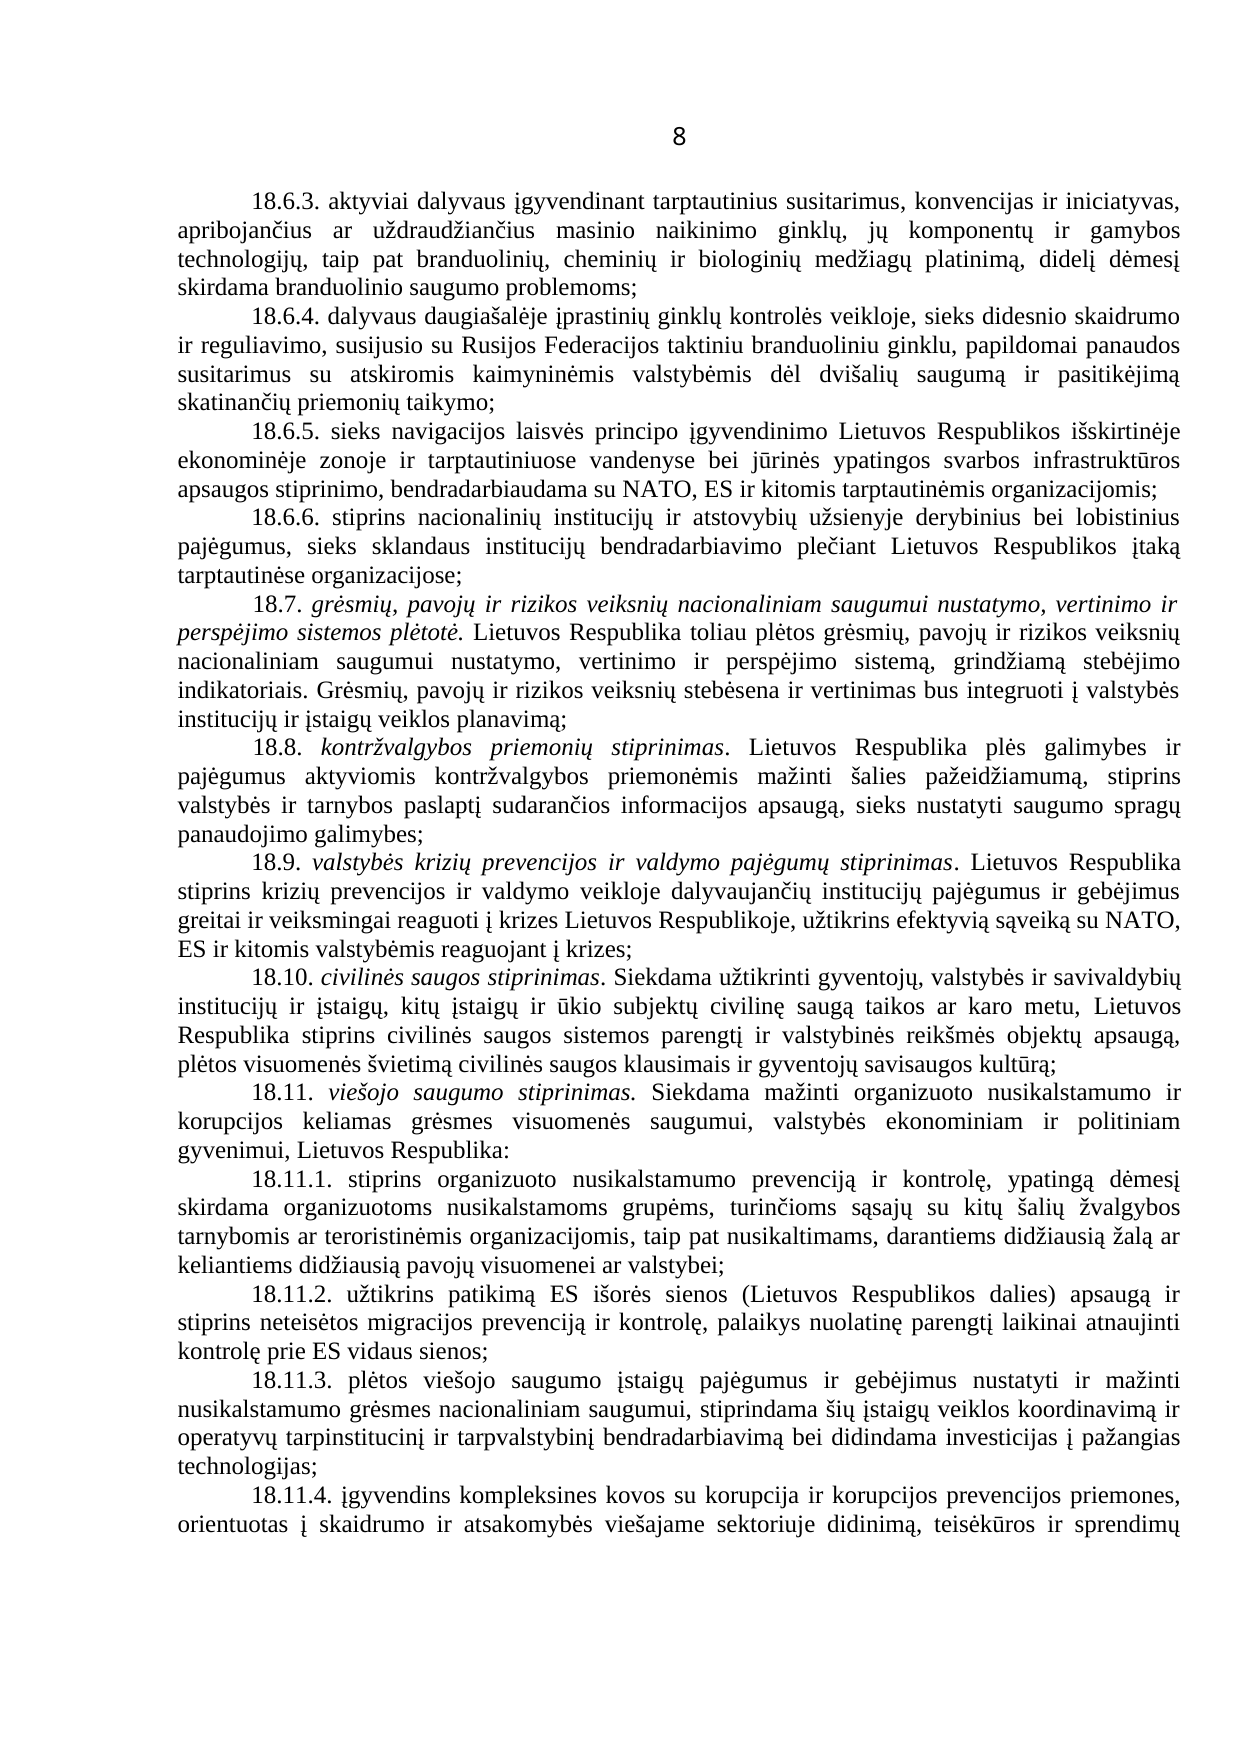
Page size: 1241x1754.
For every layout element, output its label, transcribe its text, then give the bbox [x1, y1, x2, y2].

text 18.6.4. dalyvaus daugiašalėje įprastinių ginklų kontrolės veikloje, sieks didesnio skaidrumo ir reguliavimo, susijusio su Rusijos Federacijos taktiniu branduoliniu ginklu, papildomai panaudos susitarimus su atskiromis kaimyninėmis valstybėmis dėl dvišalių saugumą ir pasitikėjimą skatinančių priemonių taikymo; [177, 301, 1181, 416]
text 18.11.4. įgyvendins kompleksines kovos su korupcija ir korupcijos prevencijos priemones, orientuotas į skaidrumo ir atsakomybės viešajame sektoriuje didinimą, teisėkūros ir sprendimų [177, 1480, 1181, 1537]
text 18.6.3. aktyviai dalyvaus įgyvendinant tarptautinius susitarimus, konvencijas ir iniciatyvas, apribojančius ar uždraudžiančius masinio naikinimo ginklų, jų komponentų ir gamybos technologijų, taip pat branduolinių, cheminių ir biologinių medžiagų platinimą, didelį dėmesį skirdama branduolinio saugumo problemoms; [177, 186, 1181, 301]
text 18.11. viešojo saugumo stiprinimas. Siekdama mažinti organizuoto nusikalstamumo ir korupcijos keliamas grėsmes visuomenės saugumui, valstybės ekonominiam ir politiniam gyvenimui, Lietuvos Respublika: [177, 1077, 1181, 1164]
text 18.8. kontržvalgybos priemonių stiprinimas. Lietuvos Respublika plės galimybes ir pajėgumus aktyviomis kontržvalgybos priemonėmis mažinti šalies pažeidžiamumą, stiprins valstybės ir tarnybos paslaptį sudarančios informacijos apsaugą, sieks nustatyti saugumo spragų panaudojimo galimybes; [177, 732, 1181, 847]
text 18.6.5. sieks navigacijos laisvės principo įgyvendinimo Lietuvos Respublikos išskirtinėje ekonominėje zonoje ir tarptautiniuose vandenyse bei jūrinės ypatingos svarbos infrastruktūros apsaugos stiprinimo, bendradarbiaudama su NATO, ES ir kitomis tarptautinėmis organizacijomis; [177, 416, 1181, 502]
text 18.7. grėsmių, pavojų ir rizikos veiksnių nacionaliniam saugumui nustatymo, vertinimo ir perspėjimo sistemos plėtotė. Lietuvos Respublika toliau plėtos grėsmių, pavojų ir rizikos veiksnių nacionaliniam saugumui nustatymo, vertinimo ir perspėjimo sistemą, grindžiamą stebėjimo indikatoriais. Grėsmių, pavojų ir rizikos veiksnių stebėsena ir vertinimas bus integruoti į valstybės institucijų ir įstaigų veiklos planavimą; [177, 589, 1181, 732]
text 18.11.2. užtikrins patikimą ES išorės sienos (Lietuvos Respublikos dalies) apsaugą ir stiprins neteisėtos migracijos prevenciją ir kontrolę, palaikys nuolatinę parengtį laikinai atnaujinti kontrolę prie ES vidaus sienos; [177, 1279, 1181, 1365]
text 18.11.1. stiprins organizuoto nusikalstamumo prevenciją ir kontrolę, ypatingą dėmesį skirdama organizuotoms nusikalstamoms grupėms, turinčioms sąsajų su kitų šalių žvalgybos tarnybomis ar teroristinėmis organizacijomis, taip pat nusikaltimams, darantiems didžiausią žalą ar keliantiems didžiausią pavojų visuomenei ar valstybei; [177, 1164, 1181, 1279]
text 18.6.6. stiprins nacionalinių institucijų ir atstovybių užsienyje derybinius bei lobistinius pajėgumus, sieks sklandaus institucijų bendradarbiavimo plečiant Lietuvos Respublikos įtaką tarptautinėse organizacijose; [177, 502, 1181, 589]
text 18.9. valstybės krizių prevencijos ir valdymo pajėgumų stiprinimas. Lietuvos Respublika stiprins krizių prevencijos ir valdymo veikloje dalyvaujančių institucijų pajėgumus ir gebėjimus greitai ir veiksmingai reaguoti į krizes Lietuvos Respublikoje, užtikrins efektyvią sąveiką su NATO, ES ir kitomis valstybėmis reaguojant į krizes; [177, 847, 1181, 962]
text 18.11.3. plėtos viešojo saugumo įstaigų pajėgumus ir gebėjimus nustatyti ir mažinti nusikalstamumo grėsmes nacionaliniam saugumui, stiprindama šių įstaigų veiklos koordinavimą ir operatyvų tarpinstitucinį ir tarpvalstybinį bendradarbiavimą bei didindama investicijas į pažangias technologijas; [177, 1365, 1181, 1480]
text 18.10. civilinės saugos stiprinimas. Siekdama užtikrinti gyventojų, valstybės ir savivaldybių institucijų ir įstaigų, kitų įstaigų ir ūkio subjektų civilinę saugą taikos ar karo metu, Lietuvos Respublika stiprins civilinės saugos sistemos parengtį ir valstybinės reikšmės objektų apsaugą, plėtos visuomenės švietimą civilinės saugos klausimais ir gyventojų savisaugos kultūrą; [177, 962, 1181, 1077]
